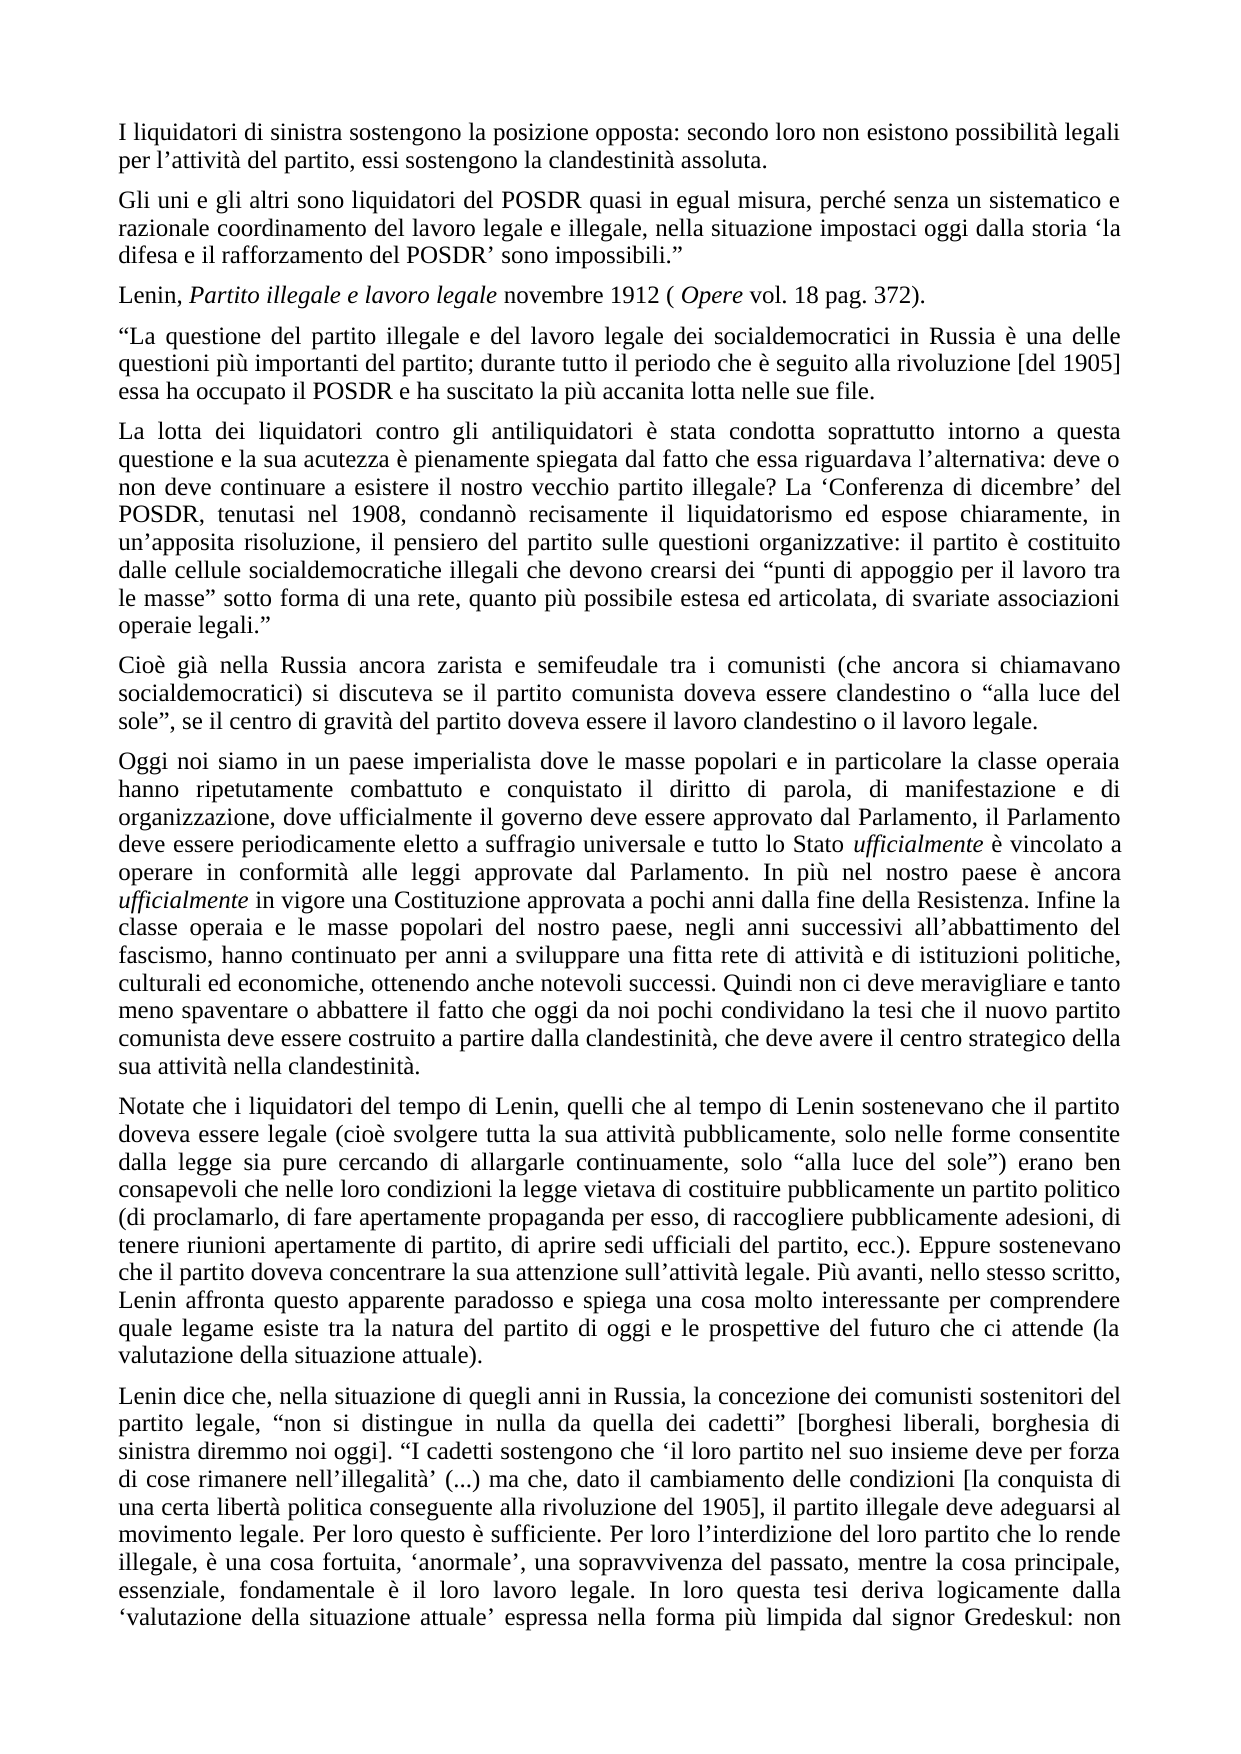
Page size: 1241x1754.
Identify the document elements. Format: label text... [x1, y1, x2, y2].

text Gli uni e gli altri sono liquidatori del POSDR quasi in egual misura, perché senza un sistematico e razionale coordinamento del lavoro legale e illegale, nella situazione impostaci oggi dalla storia ‘la difesa e il rafforzamento del POSDR’ sono impossibili.” [118, 186, 1122, 269]
text Lenin dice che, nella situazione di quegli anni in Russia, la concezione dei comunisti sostenitori del partito legale, “non si distingue in nulla da quella dei cadetti” [borghesi liberali, borghesia di sinistra diremmo noi oggi]. “I cadetti sostengono che ‘il loro partito nel suo insieme deve per forza di cose rimanere nell’illegalità’ (...) ma che, dato il cambiamento delle condizioni [la conquista di una certa libertà politica conseguente alla rivoluzione del 1905], il partito illegale deve adeguarsi al movimento legale. Per loro questo è sufficiente. Per loro l’interdizione del loro partito che lo rende illegale, è una cosa fortuita, ‘anormale’, una sopravvivenza del passato, mentre la cosa principale, essenziale, fondamentale è il loro lavoro legale. In loro questa tesi deriva logicamente dalla ‘valutazione della situazione attuale’ espressa nella forma più limpida dal signor Gredeskul: non [118, 1382, 1122, 1631]
text Notate che i liquidatori del tempo di Lenin, quelli che al tempo di Lenin sostenevano che il partito doveva essere legale (cioè svolgere tutta la sua attività pubblicamente, solo nelle forme consentite dalla legge sia pure cercando di allargarle continuamente, solo “alla luce del sole”) erano ben consapevoli che nelle loro condizioni la legge vietava di costituire pubblicamente un partito politico (di proclamarlo, di fare apertamente propaganda per esso, di raccogliere pubblicamente adesioni, di tenere riunioni apertamente di partito, di aprire sedi ufficiali del partito, ecc.). Eppure sostenevano che il partito doveva concentrare la sua attenzione sull’attività legale. Più avanti, nello stesso scritto, Lenin affronta questo apparente paradosso e spiega una cosa molto interessante per comprendere quale legame esiste tra la natura del partito di oggi e le prospettive del futuro che ci attende (la valutazione della situazione attuale). [118, 1092, 1122, 1369]
text Oggi noi siamo in un paese imperialista dove le masse popolari e in particolare la classe operaia hanno ripetutamente combattuto e conquistato il diritto di parola, di manifestazione e di organizzazione, dove ufficialmente il governo deve essere approvato dal Parlamento, il Parlamento deve essere periodicamente eletto a suffragio universale e tutto lo Stato ufficialmente è vincolato a operare in conformità alle leggi approvate dal Parlamento. In più nel nostro paese è ancora ufficialmente in vigore una Costituzione approvata a pochi anni dalla fine della Resistenza. Infine la classe operaia e le masse popolari del nostro paese, negli anni successivi all’abbattimento del fascismo, hanno continuato per anni a sviluppare una fitta rete di attività e di istituzioni politiche, culturali ed economiche, ottenendo anche notevoli successi. Quindi non ci deve meravigliare e tanto meno spaventare o abbattere il fatto che oggi da noi pochi condividano la tesi che il nuovo partito comunista deve essere costruito a partire dalla clandestinità, che deve avere il centro strategico della sua attività nella clandestinità. [118, 747, 1122, 1080]
text Cioè già nella Russia ancora zarista e semifeudale tra i comunisti (che ancora si chiamavano socialdemocratici) si discuteva se il partito comunista doveva essere clandestino o “alla luce del sole”, se il centro di gravità del partito doveva essere il lavoro clandestino o il lavoro legale. [118, 652, 1122, 735]
text I liquidatori di sinistra sostengono la posizione opposta: secondo loro non esistono possibilità legali per l’attività del partito, essi sostengono la clandestinità assoluta. [118, 118, 1122, 173]
text “La questione del partito illegale e del lavoro legale dei socialdemocratici in Russia è una delle questioni più importanti del partito; durante tutto il periodo che è seguito alla rivoluzione [del 1905] essa ha occupato il POSDR e ha suscitato la più accanita lotta nelle sue file. [118, 322, 1122, 405]
text La lotta dei liquidatori contro gli antiliquidatori è stata condotta soprattutto intorno a questa questione e la sua acutezza è pienamente spiegata dal fatto che essa riguardava l’alternativa: deve o non deve continuare a esistere il nostro vecchio partito illegale? La ‘Conferenza di dicembre’ del POSDR, tenutasi nel 1908, condannò recisamente il liquidatorismo ed espose chiaramente, in un’apposita risoluzione, il pensiero del partito sulle questioni organizzative: il partito è costituito dalle cellule socialdemocratiche illegali che devono crearsi dei “punti di appoggio per il lavoro tra le masse” sotto forma di una rete, quanto più possibile estesa ed articolata, di svariate associazioni operaie legali.” [118, 417, 1122, 639]
text Lenin, Partito illegale e lavoro legale novembre 1912 ( Opere vol. 18 pag. 372). [118, 282, 1122, 309]
